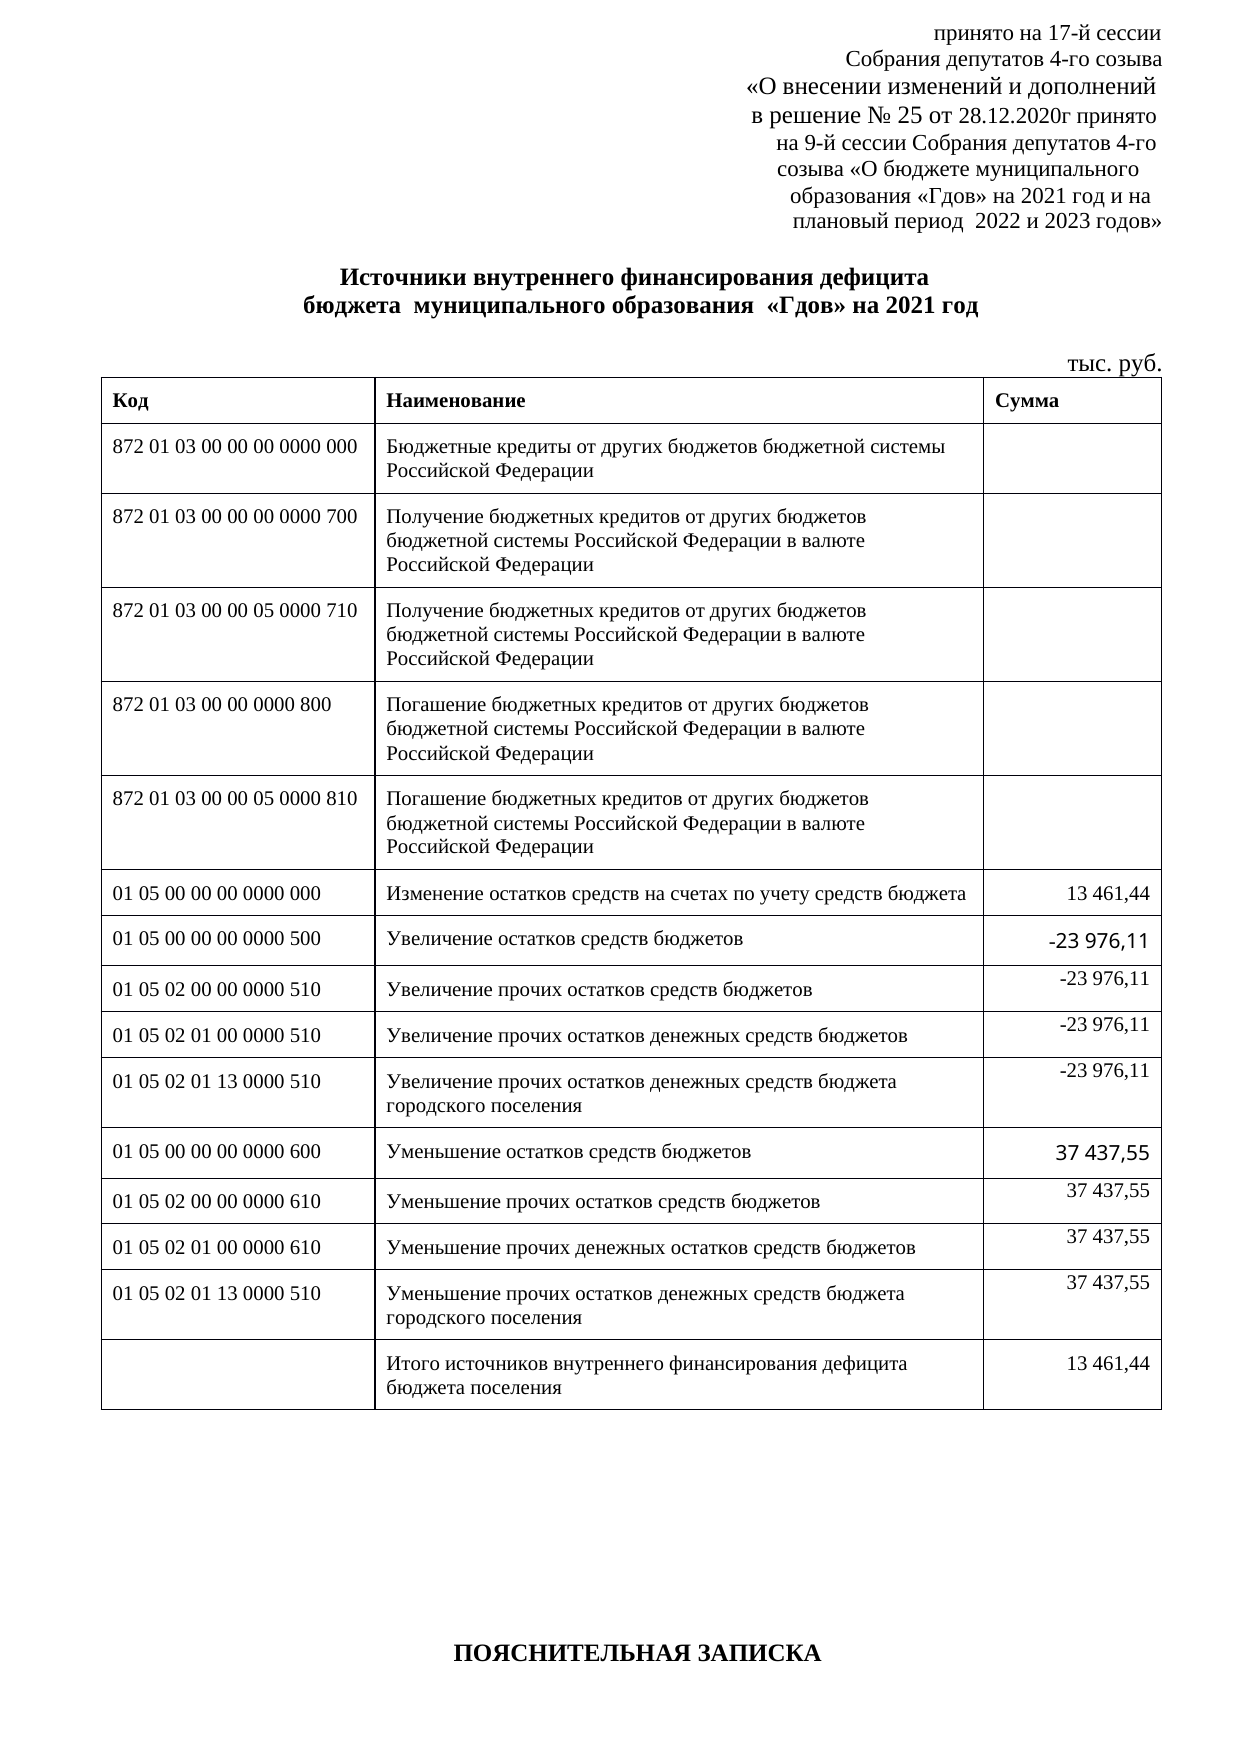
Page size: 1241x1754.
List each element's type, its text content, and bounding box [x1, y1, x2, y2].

table_cell Получение бюджетных кредитов от других бюджетов бюджетной системы Российской Федерации в валюте Российской Федерации [376, 494, 983, 587]
table_cell 872 01 03 00 00 00 0000 700 [102, 494, 374, 587]
table_cell Уменьшение прочих остатков средств бюджетов [376, 1179, 983, 1223]
table_cell 872 01 03 00 00 00 0000 000 [102, 424, 374, 493]
table_cell Увеличение прочих остатков денежных средств бюджетов [376, 1012, 983, 1057]
table_cell 872 01 03 00 00 05 0000 710 [102, 588, 374, 681]
table_cell 01 05 00 00 00 0000 600 [102, 1128, 374, 1177]
table_cell [102, 1340, 374, 1409]
table_cell 13 461,44 [984, 870, 1161, 915]
table_cell 01 05 02 01 13 0000 510 [102, 1058, 374, 1127]
text тыс. руб. [112, 348, 1162, 377]
table_cell 01 05 02 01 13 0000 510 [102, 1270, 374, 1339]
table_cell 01 05 02 01 00 0000 610 [102, 1224, 374, 1269]
text «О внесении изменений и дополнений [112, 71, 1162, 100]
text плановый период 2022 и 2023 годов» [112, 208, 1162, 233]
text на 9-й сессии Собрания депутатов 4-го [112, 129, 1162, 155]
table_cell 872 01 03 00 00 0000 800 [102, 682, 374, 775]
table_cell Увеличение прочих остатков денежных средств бюджета городского поселения [376, 1058, 983, 1127]
text бюджета муниципального образования «Гдов» на 2021 год [112, 291, 1162, 319]
text в решение № 25 от 28.12.2020г принято [112, 100, 1162, 129]
table_cell Увеличение прочих остатков средств бюджетов [376, 966, 983, 1011]
table_cell [984, 588, 1161, 681]
table_header Код [102, 378, 374, 423]
table_cell [984, 682, 1161, 775]
text образования «Гдов» на 2021 год и на [112, 182, 1162, 208]
table_cell Увеличение остатков средств бюджетов [376, 916, 983, 965]
table_cell Уменьшение прочих остатков денежных средств бюджета городского поселения [376, 1270, 983, 1339]
table_cell [984, 776, 1161, 869]
text созыва «О бюджете муниципального [112, 155, 1162, 182]
table_cell [984, 494, 1161, 587]
table_cell Изменение остатков средств на счетах по учету средств бюджета [376, 870, 983, 915]
text принято на 17-й сессии [112, 19, 1162, 45]
table_cell 01 05 00 00 00 0000 500 [102, 916, 374, 965]
table_header Наименование [376, 378, 983, 423]
table_cell 37 437,55 [984, 1179, 1161, 1223]
table_cell Погашение бюджетных кредитов от других бюджетов бюджетной системы Российской Федерации в валюте Российской Федерации [376, 776, 983, 869]
text ПОЯСНИТЕЛЬНАЯ ЗАПИСКА [112, 1638, 1162, 1667]
table_cell 01 05 02 00 00 0000 510 [102, 966, 374, 1011]
text Источники внутреннего финансирования дефицита [112, 262, 1162, 291]
table_cell Уменьшение остатков средств бюджетов [376, 1128, 983, 1177]
table_cell Итого источников внутреннего финансирования дефицита бюджета поселения [376, 1340, 983, 1409]
table_cell Уменьшение прочих денежных остатков средств бюджетов [376, 1224, 983, 1269]
table_header Сумма [984, 378, 1161, 423]
table_cell 01 05 00 00 00 0000 000 [102, 870, 374, 915]
table_cell -23 976,11 [984, 916, 1161, 965]
table_cell 37 437,55 [984, 1128, 1161, 1177]
table_cell -23 976,11 [984, 966, 1161, 1011]
table_cell Бюджетные кредиты от других бюджетов бюджетной системы Российской Федерации [376, 424, 983, 493]
table_cell Погашение бюджетных кредитов от других бюджетов бюджетной системы Российской Федерации в валюте Российской Федерации [376, 682, 983, 775]
table_cell 37 437,55 [984, 1224, 1161, 1269]
table_cell 01 05 02 00 00 0000 610 [102, 1179, 374, 1223]
table_cell Получение бюджетных кредитов от других бюджетов бюджетной системы Российской Федерации в валюте Российской Федерации [376, 588, 983, 681]
table_cell -23 976,11 [984, 1058, 1161, 1127]
table_cell 13 461,44 [984, 1340, 1161, 1409]
table_cell 01 05 02 01 00 0000 510 [102, 1012, 374, 1057]
table_cell 37 437,55 [984, 1270, 1161, 1339]
table_cell [984, 424, 1161, 493]
text Собрания депутатов 4-го созыва [112, 45, 1162, 71]
table_cell 872 01 03 00 00 05 0000 810 [102, 776, 374, 869]
table_cell -23 976,11 [984, 1012, 1161, 1057]
